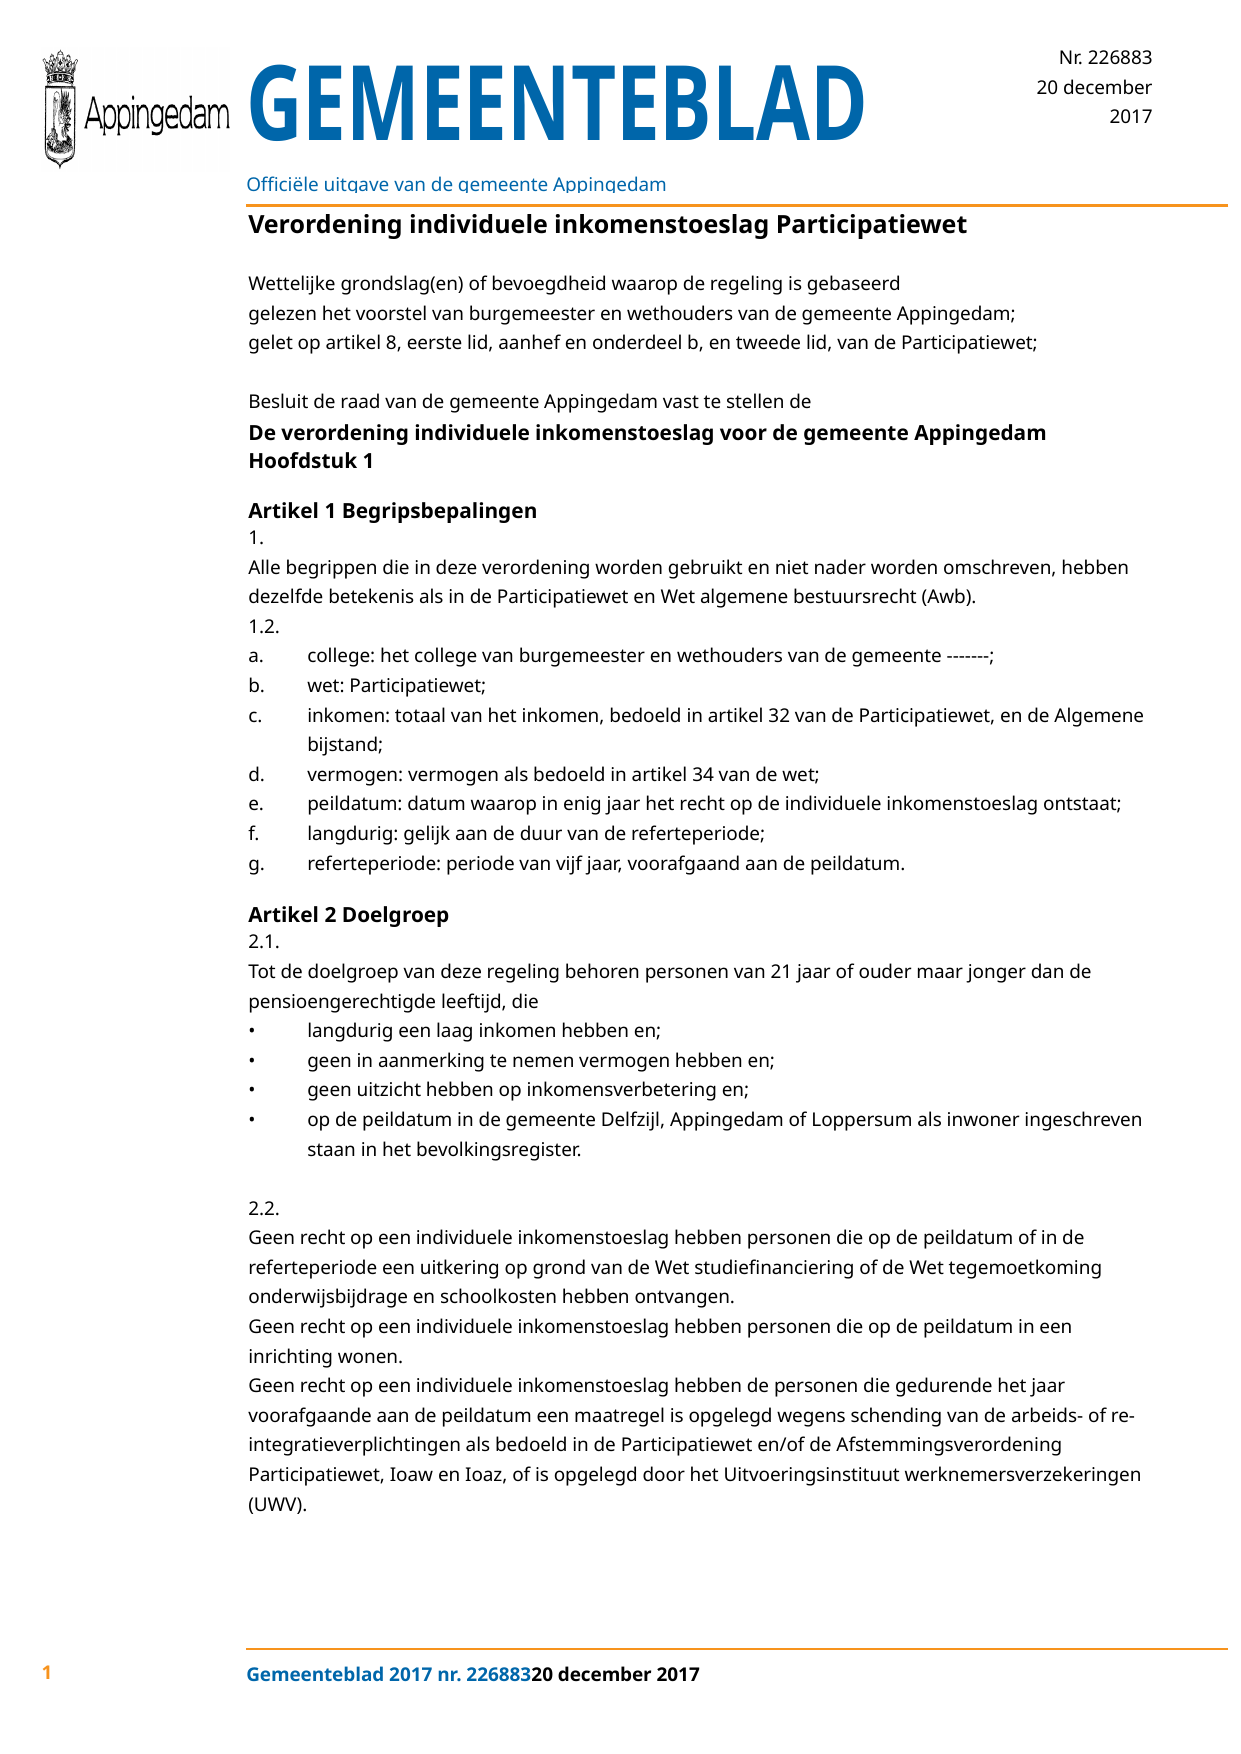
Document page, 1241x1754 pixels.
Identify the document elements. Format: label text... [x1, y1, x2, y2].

text Besluit de raad van de gemeente Appingedam vast te stellen de [248, 389, 1152, 414]
text Verordening individuele inkomenstoeslag Participatiewet [248, 207, 1152, 241]
text Geen recht op een individuele inkomenstoeslag hebben de personen die gedurende het jaar voorafgaande aan de peildatum een maatregel is opgelegd wegens schending van de arbeids- of re-integratieverplichtingen als bedoeld in de Participatiewet en/of de Afstemmingsverordening Participatiewet, Ioaw en Ioaz, of is opgelegd door het Uitvoeringsinstituut werknemersverzekeringen (UWV). [248, 1372, 1152, 1516]
list peildatum: datum waarop in enig jaar het recht op de individuele inkomenstoeslag ontstaat; [248, 791, 1152, 816]
text Artikel 2 Doelgroep [248, 900, 1152, 929]
text Geen recht op een individuele inkomenstoeslag hebben personen die op de peildatum in een [248, 1313, 1152, 1339]
list college: het college van burgemeester en wethouders van de gemeente -------; [248, 643, 1152, 668]
text Tot de doelgroep van deze regeling behoren personen van 21 jaar of ouder maar jonger dan de pensioengerechtigde leeftijd, die [248, 958, 1152, 1013]
list referteperiode: periode van vijf jaar, voorafgaand aan de peildatum. [248, 850, 1152, 876]
list langdurig een laag inkomen hebben en; [248, 1017, 1152, 1043]
list op de peildatum in de gemeente Delfzijl, Appingedam of Loppersum als inwoner ingeschreven staan in het bevolkingsregister. [248, 1106, 1152, 1161]
list vermogen: vermogen als bedoeld in artikel 34 van de wet; [248, 761, 1152, 787]
text 2.1. [248, 929, 1152, 954]
text gelet op artikel 8, eerste lid, aanhef en onderdeel b, en tweede lid, van de Participatiewet; [248, 329, 1152, 355]
text inrichting wonen. [248, 1343, 1152, 1368]
text 2.2. [248, 1195, 1152, 1221]
text 1.2. [248, 613, 1152, 639]
text De verordening individuele inkomenstoeslag voor de gemeente Appingedam Hoofdstuk 1 [248, 418, 1152, 475]
list inkomen: totaal van het inkomen, bedoeld in artikel 32 van de Participatiewet, en de Algemene bijstand; [248, 702, 1152, 757]
text Geen recht op een individuele inkomenstoeslag hebben personen die op de peildatum of in de referteperiode een uitkering op grond van de Wet studiefinanciering of de Wet tegemoetkoming onderwijsbijdrage en schoolkosten hebben ontvangen. [248, 1224, 1152, 1309]
list wet: Participatiewet; [248, 672, 1152, 698]
text Artikel 1 Begripsbepalingen [248, 496, 1152, 524]
list geen uitzicht hebben op inkomensverbetering en; [248, 1077, 1152, 1102]
list geen in aanmerking te nemen vermogen hebben en; [248, 1047, 1152, 1073]
text Alle begrippen die in deze verordening worden gebruikt en niet nader worden omschreven, hebben dezelfde betekenis als in de Participatiewet en Wet algemene bestuursrecht (Awb). [248, 554, 1152, 609]
text Wettelijke grondslag(en) of bevoegdheid waarop de regeling is gebaseerd [248, 270, 1152, 296]
text gelezen het voorstel van burgemeester en wethouders van de gemeente Appingedam; [248, 300, 1152, 326]
list langdurig: gelijk aan de duur van de referteperiode; [248, 820, 1152, 846]
picture [41, 47, 231, 172]
